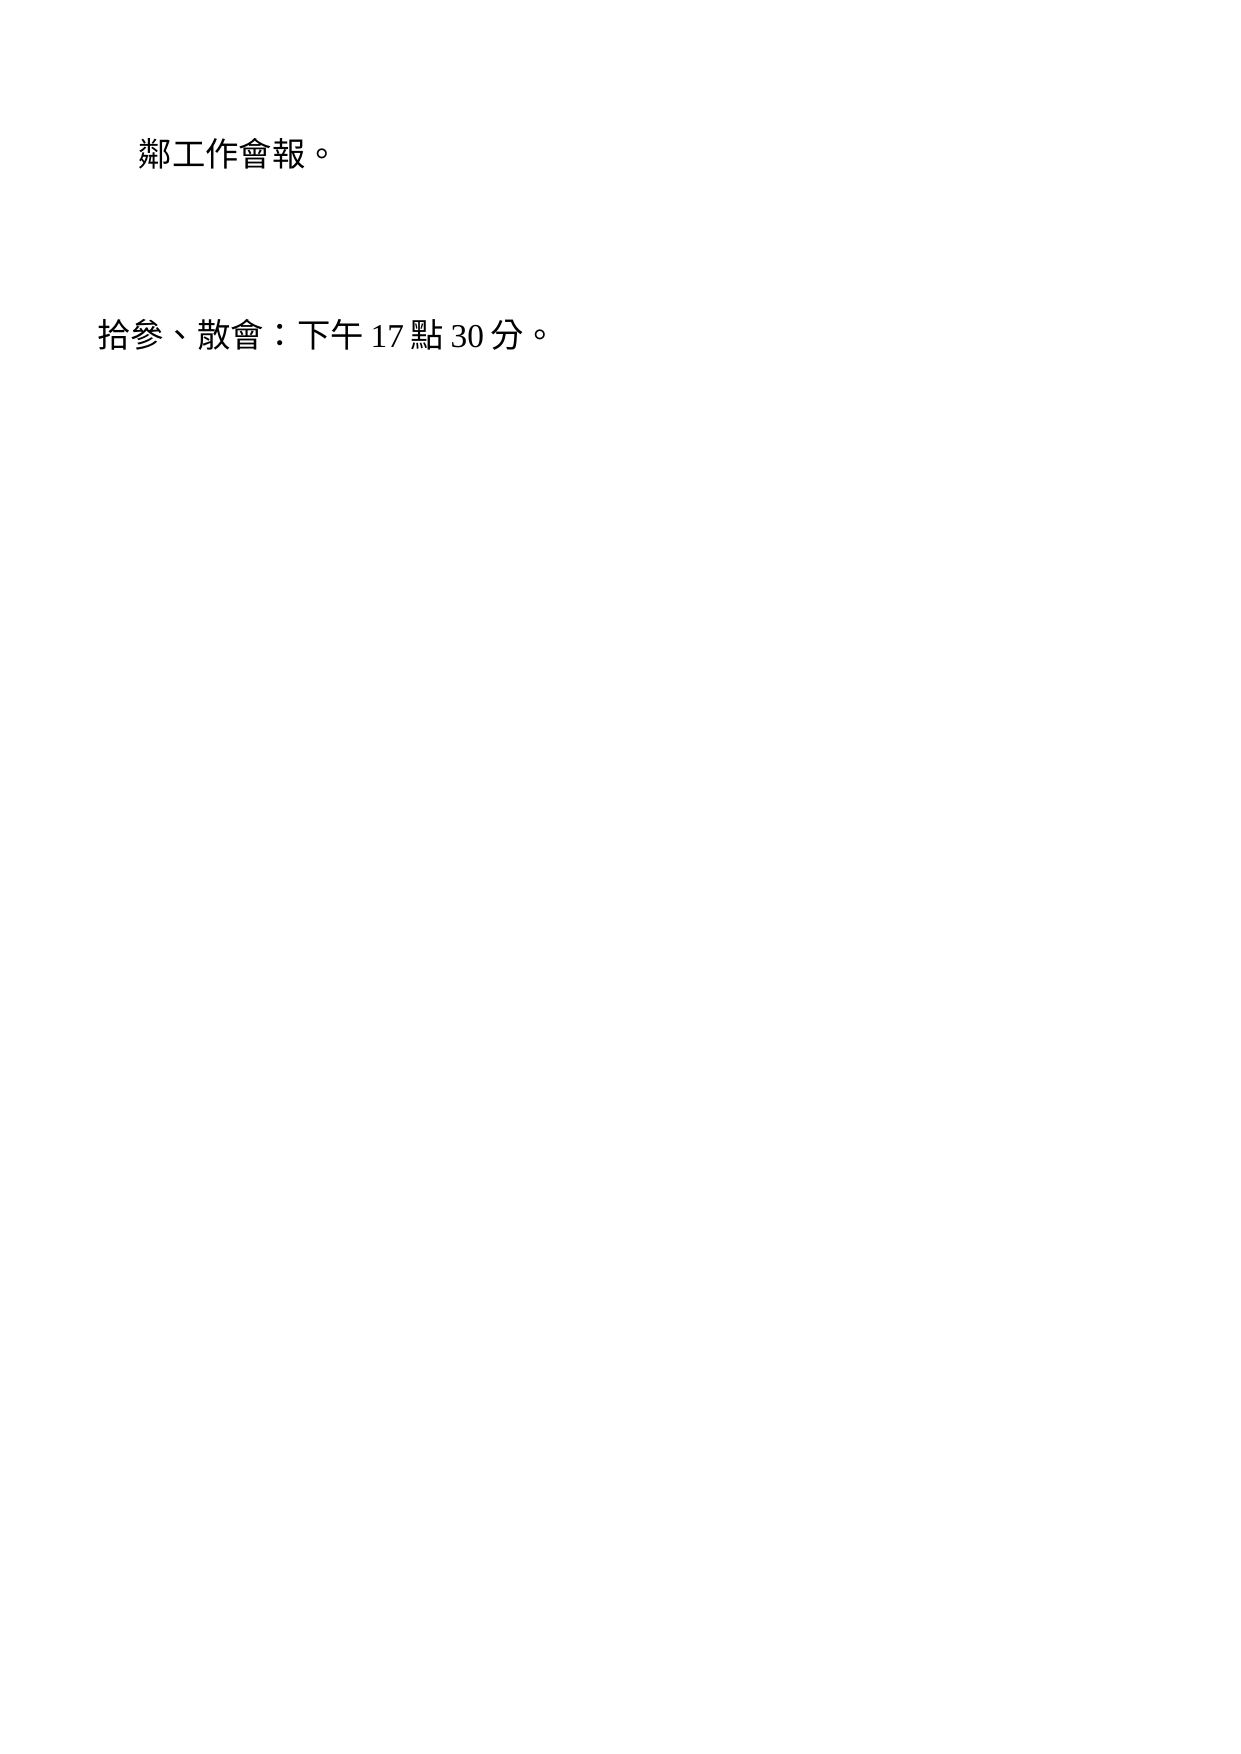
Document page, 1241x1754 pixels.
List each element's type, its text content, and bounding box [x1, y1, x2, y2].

text 拾參、散會：下午17點30分。 [89, 288, 1152, 378]
text 鄰工作會報。 [89, 107, 1152, 197]
